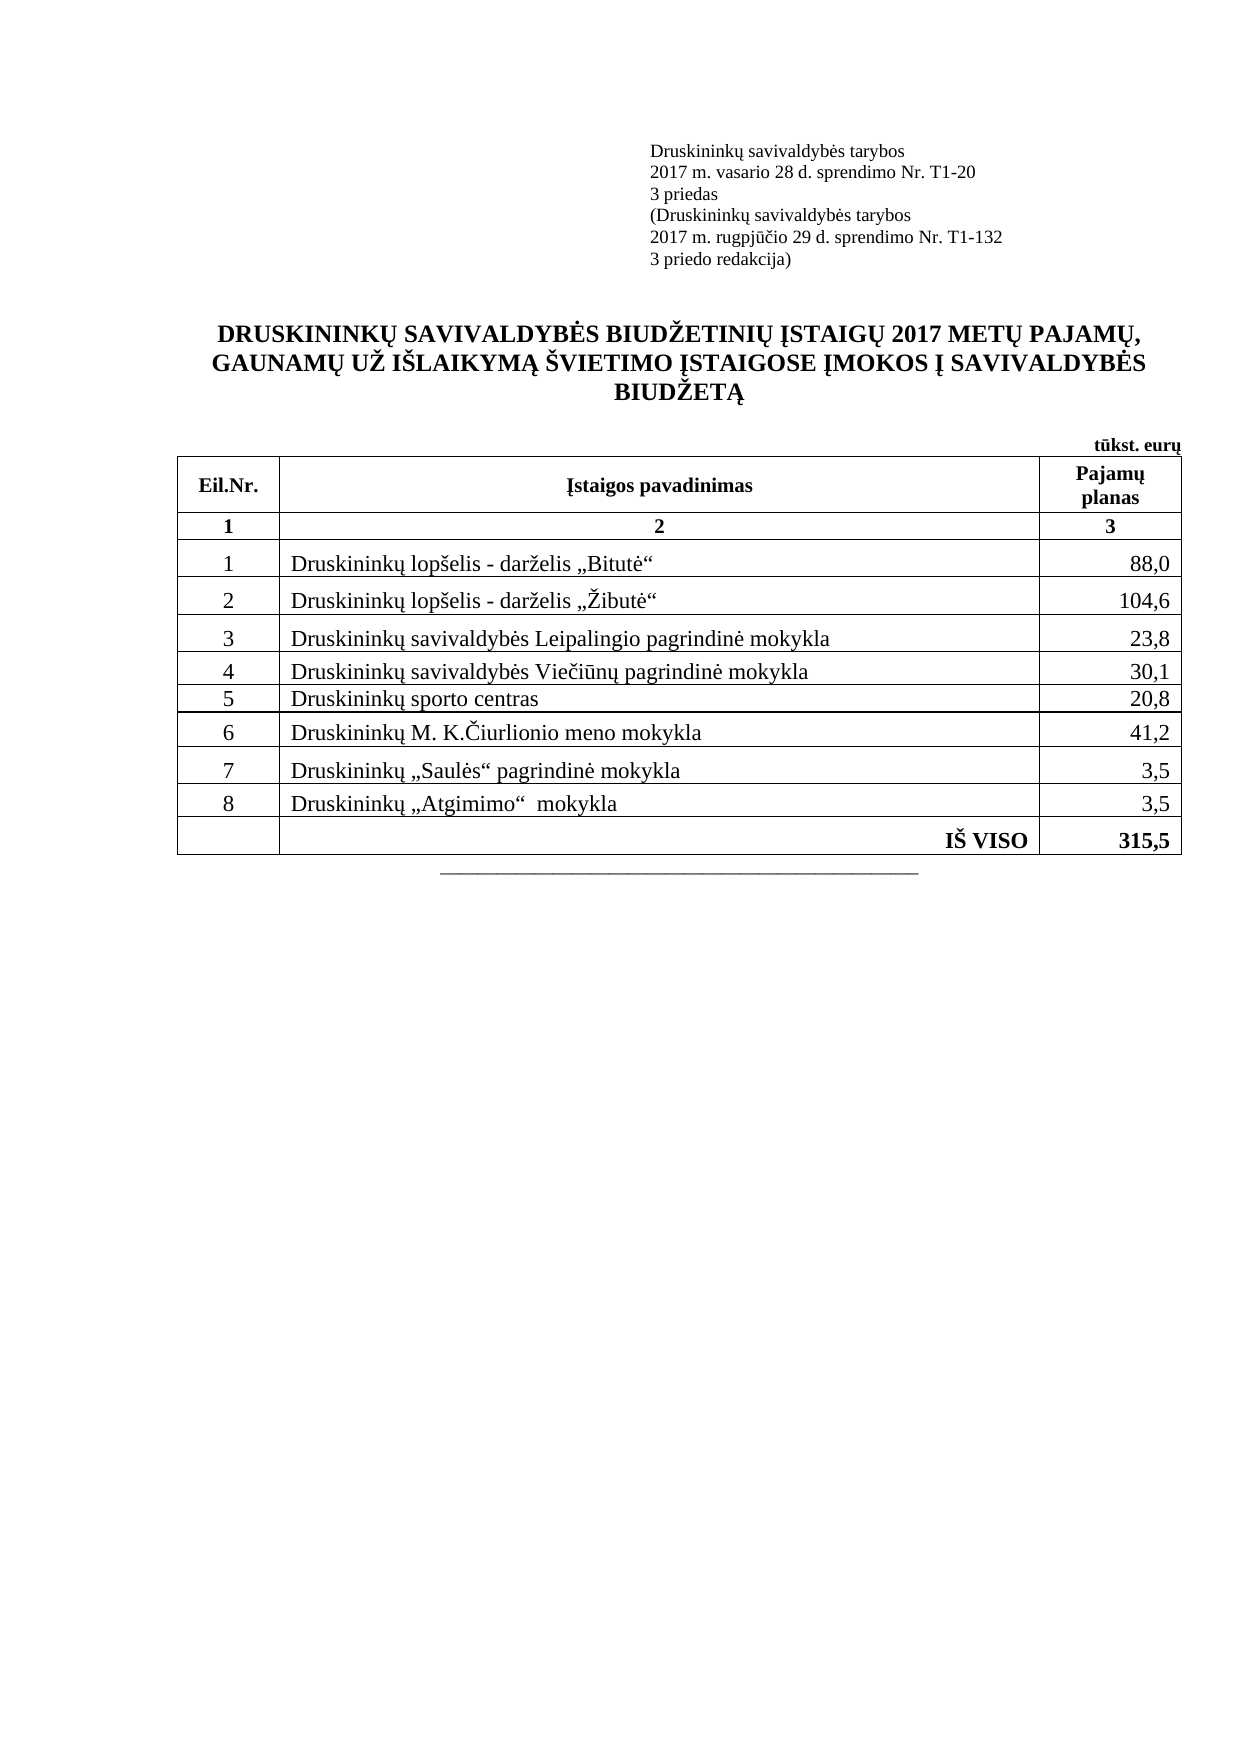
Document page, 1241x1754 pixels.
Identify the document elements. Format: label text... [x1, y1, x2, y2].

table_cell 6 [178, 713, 279, 746]
table_cell Druskininkų savivaldybės Leipalingio pagrindinė mokykla [280, 615, 1039, 651]
table_cell 8 [178, 784, 279, 816]
table_cell 315,5 [1040, 817, 1181, 854]
table_cell Druskininkų lopšelis - darželis „Žibutė“ [280, 577, 1039, 614]
table_cell Druskininkų M. K.Čiurlionio meno mokykla [280, 713, 1039, 746]
text 2017 m. vasario 28 d. sprendimo Nr. T1-20 [177, 161, 1181, 183]
table_cell Druskininkų lopšelis - darželis „Bitutė“ [280, 540, 1039, 576]
table_cell 20,8 [1040, 685, 1181, 711]
table_cell 88,0 [1040, 540, 1181, 576]
table_cell Druskininkų sporto centras [280, 685, 1039, 711]
table_cell 4 [178, 652, 279, 684]
text 3 priedo redakcija) [177, 247, 1181, 269]
table_cell 3,5 [1040, 784, 1181, 816]
text (Druskininkų savivaldybės tarybos [177, 204, 1181, 226]
table_cell 1 [178, 540, 279, 576]
text 3 priedas [177, 183, 1181, 204]
table_cell 23,8 [1040, 615, 1181, 651]
text tūkst. eurų [177, 434, 1181, 456]
table_cell 5 [178, 685, 279, 711]
table_cell Druskininkų savivaldybės Viečiūnų pagrindinė mokykla [280, 652, 1039, 684]
table_header Įstaigos pavadinimas [280, 457, 1039, 512]
table_header Eil.Nr. [178, 457, 279, 512]
text DRUSKININKŲ SAVIVALDYBĖS BIUDŽETINIŲ ĮSTAIGŲ 2017 METŲ PAJAMŲ, GAUNAMŲ UŽ IŠLAIKYMĄ ŠVIETIMO ĮSTAIGOSE ĮMOKOS Į SAVIVALDYBĖS BIUDŽETĄ [177, 319, 1181, 406]
table_header Pajamų planas [1040, 457, 1181, 512]
table_cell Druskininkų „Atgimimo“ mokykla [280, 784, 1039, 816]
table_cell 104,6 [1040, 577, 1181, 614]
text 2017 m. rugpjūčio 29 d. sprendimo Nr. T1-132 [177, 226, 1181, 247]
table_cell 2 [280, 513, 1039, 539]
table_cell 1 [178, 513, 279, 539]
table_cell 7 [178, 747, 279, 783]
table_cell Druskininkų „Saulės“ pagrindinė mokykla [280, 747, 1039, 783]
text ___________________________________________________ [177, 855, 1181, 876]
table_cell 41,2 [1040, 713, 1181, 746]
table_cell 2 [178, 577, 279, 614]
table_cell 3 [1040, 513, 1181, 539]
table_cell IŠ VISO [280, 817, 1039, 854]
table_cell 3,5 [1040, 747, 1181, 783]
table_cell 30,1 [1040, 652, 1181, 684]
text Druskininkų savivaldybės tarybos [365, 140, 1181, 161]
table_cell 3 [178, 615, 279, 651]
table_cell [178, 817, 279, 854]
